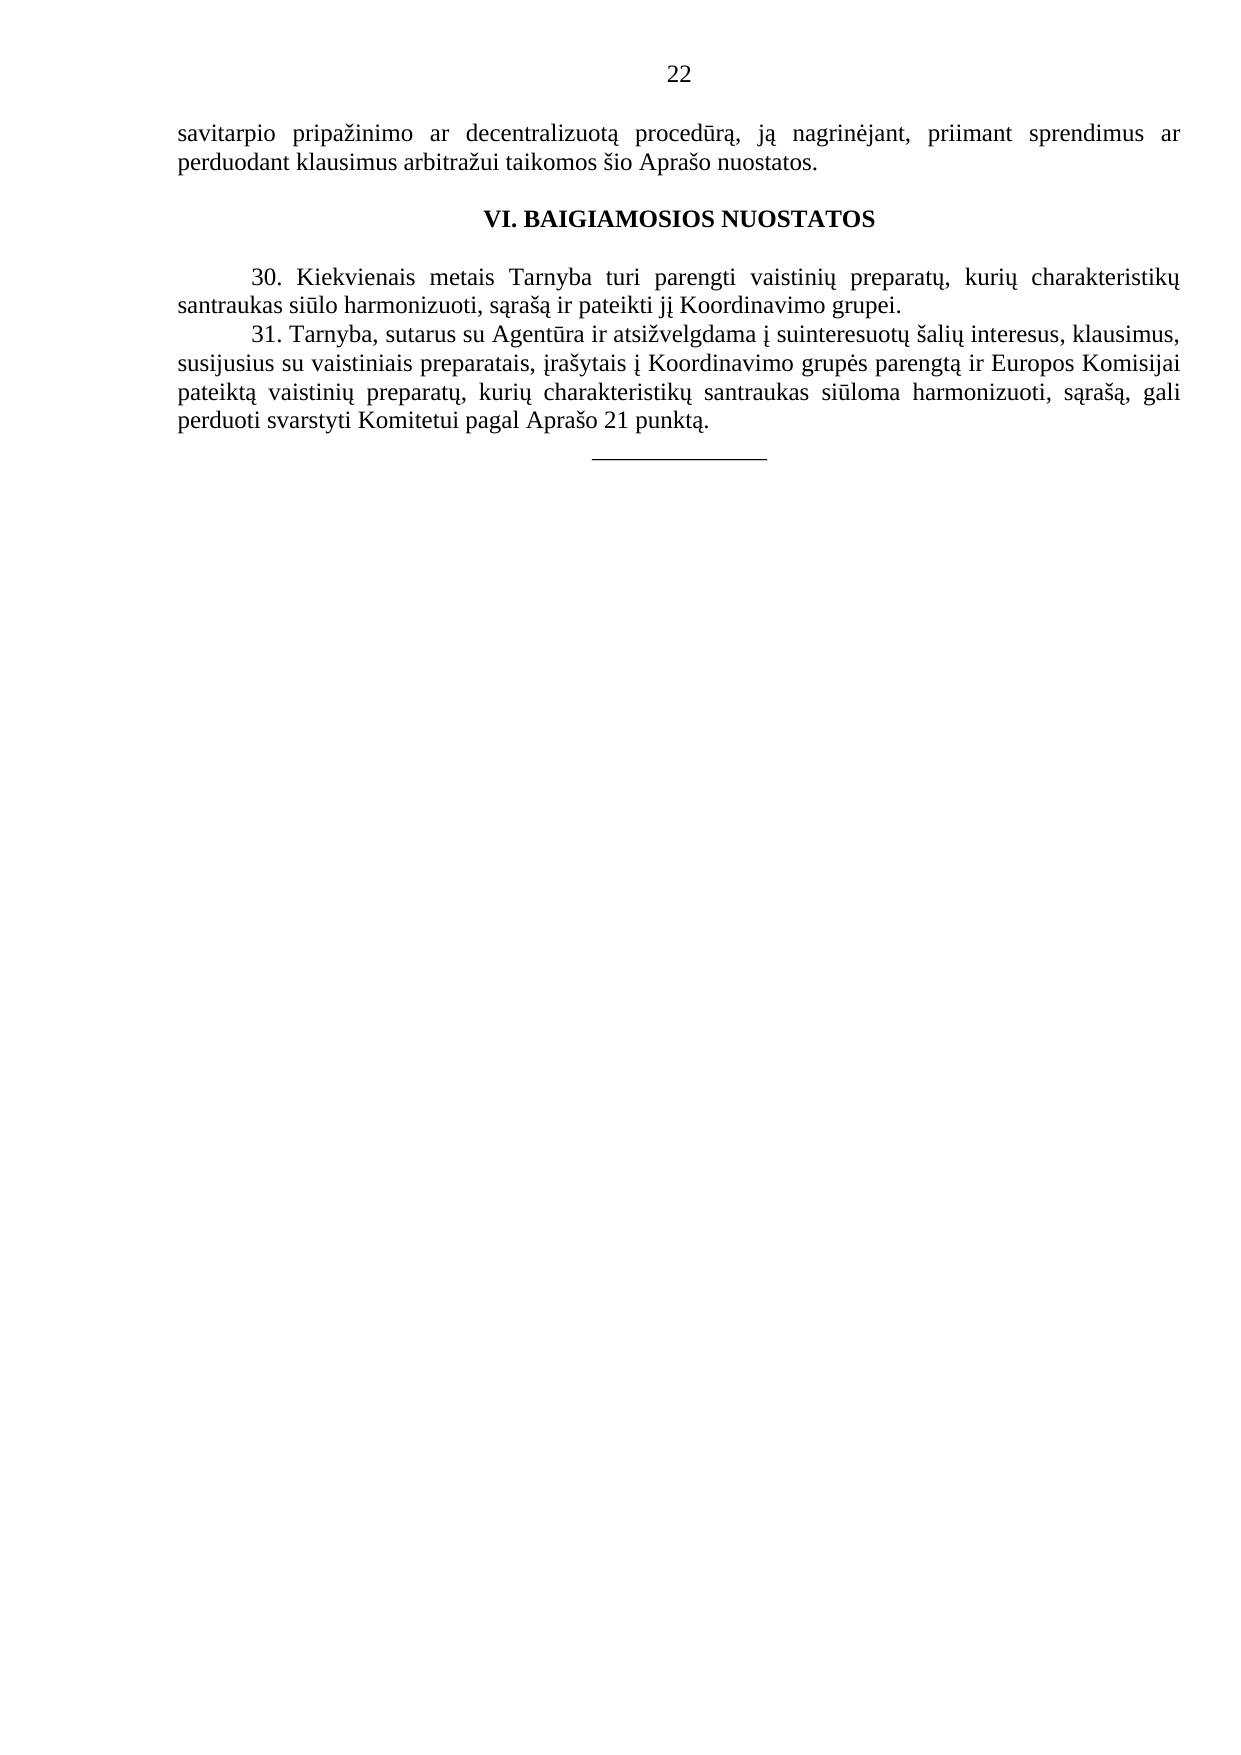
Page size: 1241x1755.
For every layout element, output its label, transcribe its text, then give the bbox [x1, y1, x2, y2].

text VI. BAIGIAMOSIOS NUOSTATOS [177, 204, 1181, 233]
text 31. Tarnyba, sutarus su Agentūra ir atsižvelgdama į suinteresuotų šalių interesus, klausimus, susijusius su vaistiniais preparatais, įrašytais į Koordinavimo grupės parengtą ir Europos Komisijai pateiktą vaistinių preparatų, kurių charakteristikų santraukas siūloma harmonizuoti, sąrašą, gali perduoti svarstyti Komitetui pagal Aprašo 21 punktą. [177, 319, 1181, 434]
text savitarpio pripažinimo ar decentralizuotą procedūrą, ją nagrinėjant, priimant sprendimus ar perduodant klausimus arbitražui taikomos šio Aprašo nuostatos. [177, 118, 1181, 176]
text ______________ [177, 434, 1181, 463]
text 30. Kiekvienais metais Tarnyba turi parengti vaistinių preparatų, kurių charakteristikų santraukas siūlo harmonizuoti, sąrašą ir pateikti jį Koordinavimo grupei. [177, 262, 1181, 319]
